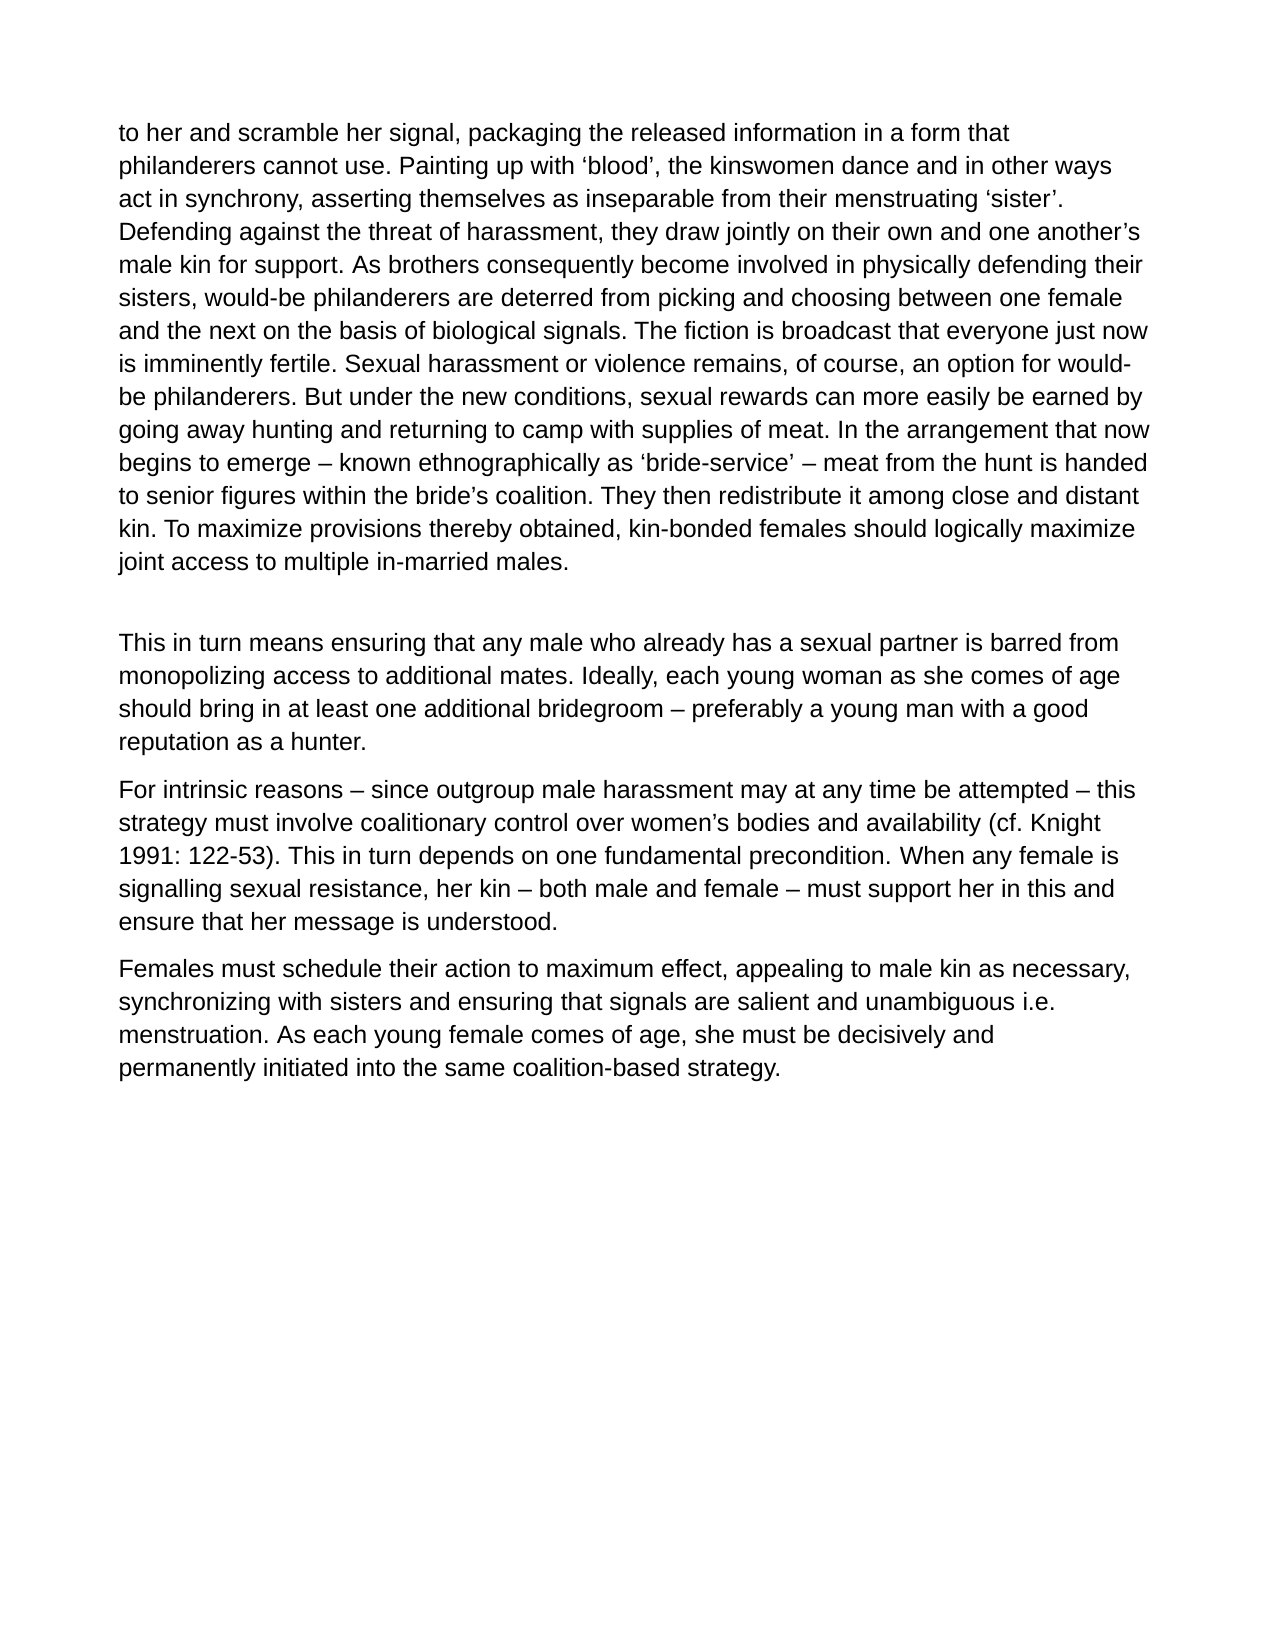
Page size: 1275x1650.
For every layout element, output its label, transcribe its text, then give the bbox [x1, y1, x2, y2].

text to her and scramble her signal, packaging the released information in a form that philanderers cannot use. Painting up with ‘blood’, the kinswomen dance and in other ways act in synchrony, asserting themselves as inseparable from their menstruating ‘sister’. Defending against the threat of harassment, they draw jointly on their own and one another’s male kin for support. As brothers consequently become involved in physically defending their sisters, would-be philanderers are deterred from picking and choosing between one female and the next on the basis of biological signals. The fiction is broadcast that everyone just now is imminently fertile. Sexual harassment or violence remains, of course, an option for would-be philanderers. But under the new conditions, sexual rewards can more easily be earned by going away hunting and returning to camp with supplies of meat. In the arrangement that now begins to emerge – known ethnographically as ‘bride-service’ – meat from the hunt is handed to senior figures within the bride’s coalition. They then redistribute it among close and distant kin. To maximize provisions thereby obtained, kin-bonded females should logically maximize joint access to multiple in-married males. [118, 118, 1151, 576]
text This in turn means ensuring that any male who already has a sexual partner is barred from monopolizing access to additional mates. Ideally, each young woman as she comes of age should bring in at least one additional bridegroom – preferably a young man with a good reputation as a hunter. [118, 628, 1151, 756]
text For intrinsic reasons – since outgroup male harassment may at any time be attempted – this strategy must involve coalitionary control over women’s bodies and availability (cf. Knight 1991: 122-53). This in turn depends on one fundamental precondition. When any female is signalling sexual resistance, her kin – both male and female – must support her in this and ensure that her message is understood. [118, 775, 1151, 936]
text Females must schedule their action to maximum effect, appealing to male kin as necessary, synchronizing with sisters and ensuring that signals are salient and unambiguous i.e. menstruation. As each young female comes of age, she must be decisively and permanently initiated into the same coalition-based strategy. [118, 954, 1137, 1082]
